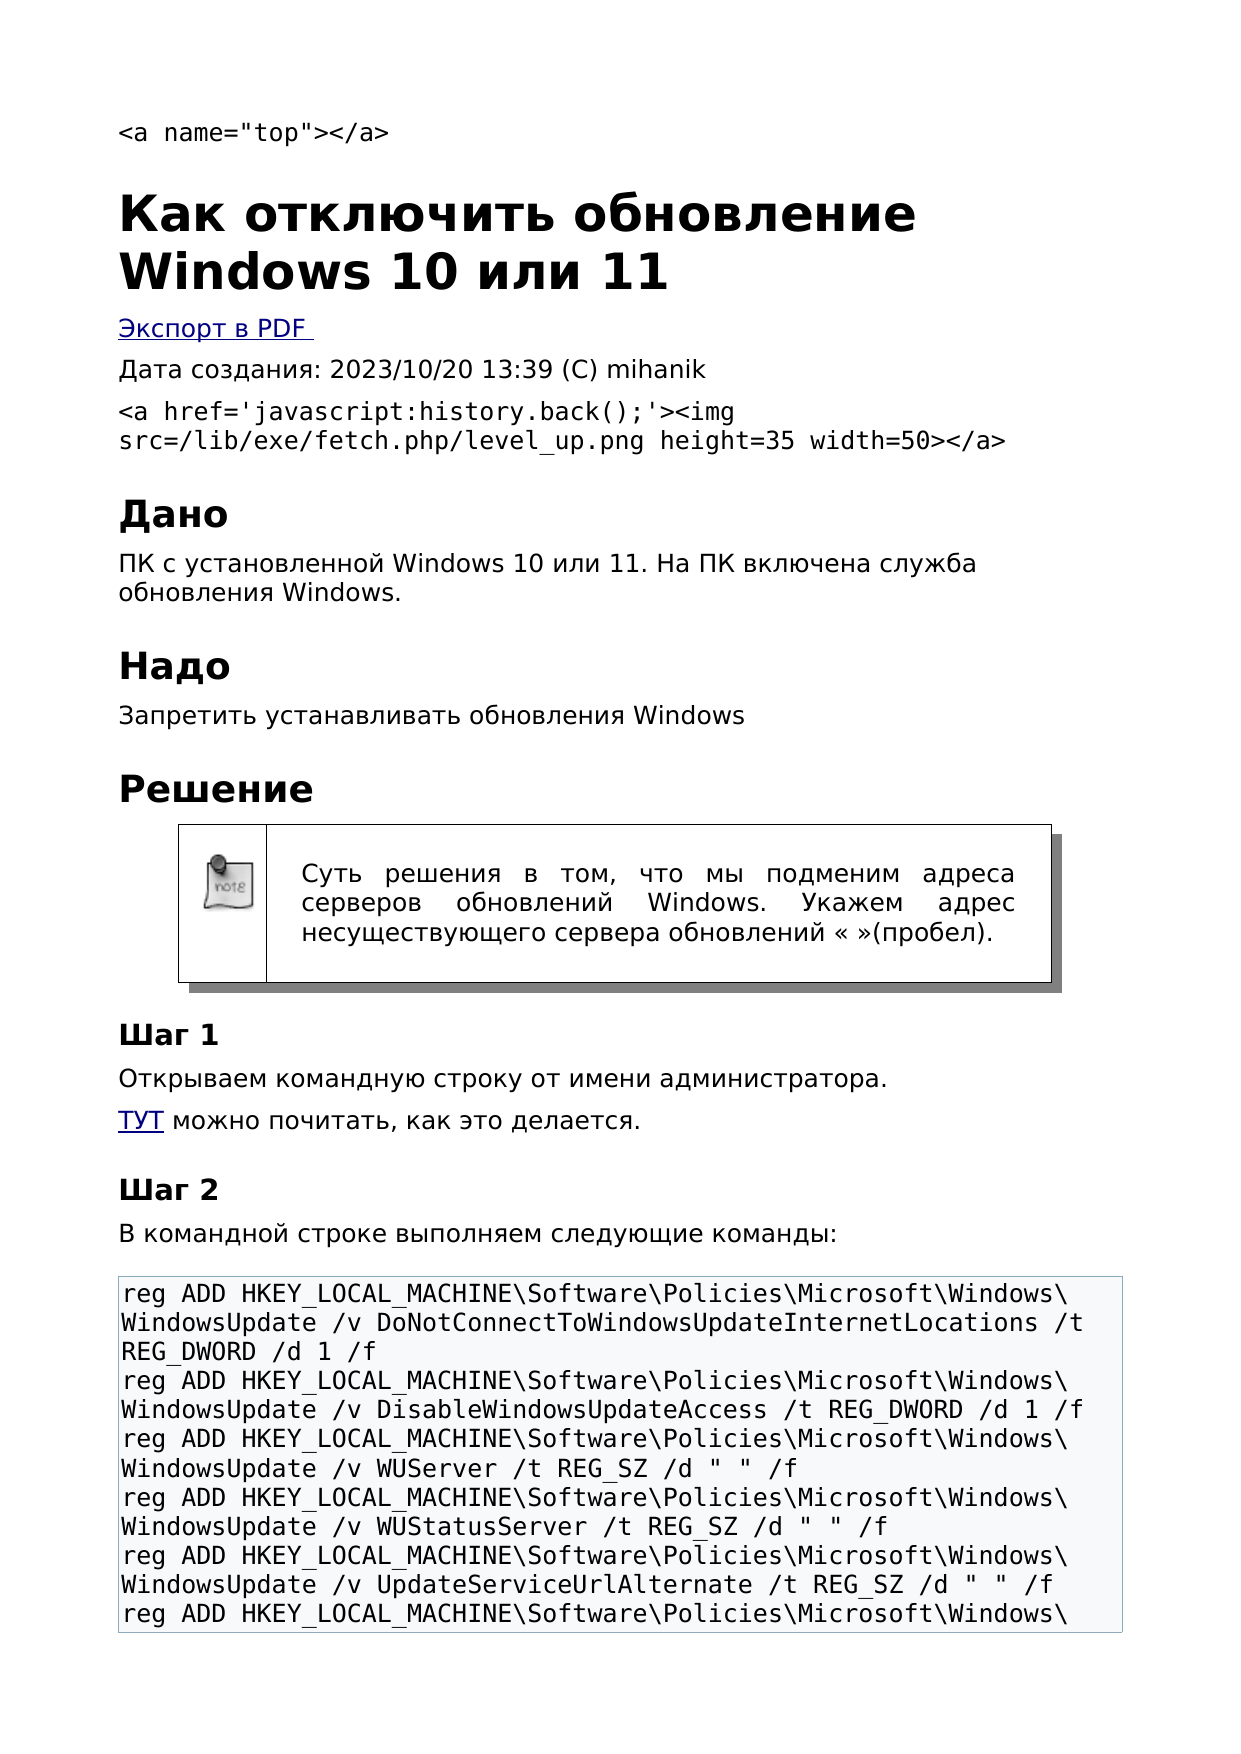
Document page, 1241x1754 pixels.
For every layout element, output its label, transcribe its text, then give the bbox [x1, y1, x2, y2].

subtitle Надо [118, 645, 1122, 688]
subtitle Шаг 1 [118, 1018, 1122, 1052]
text Дата создания: 2023/10/20 13:39 (C) mihanik [118, 355, 1122, 384]
text Открываем командную строку от имени администратора. [118, 1064, 1122, 1094]
text ПК с установленной Windows 10 или 11. На ПК включена служба обновления Windows. [118, 549, 1122, 607]
text Запретить устанавливать обновления Windows [118, 701, 1122, 730]
text ТУТ можно почитать, как это делается. [118, 1106, 1122, 1135]
text <a name="top"></a> [118, 118, 1122, 147]
picture [190, 847, 266, 923]
text В командной строке выполняем следующие команды: [118, 1219, 1122, 1248]
table_header [179, 825, 266, 982]
subtitle Решение [118, 768, 1122, 811]
subtitle Дано [118, 493, 1122, 537]
subtitle Шаг 2 [118, 1173, 1122, 1207]
text Экспорт в PDF [118, 314, 1122, 343]
subtitle Как отключить обновление Windows 10 или 11 [118, 185, 1122, 301]
table_header Суть решения в том, что мы подменим адреса серверов обновлений Windows. Укажем адрес несуществующего сервера обновлений « »(пробел). [267, 825, 1051, 982]
table_header reg ADD HKEY_LOCAL_MACHINE\Software\Policies\Microsoft\Windows\WindowsUpdate /v DoNotConnectToWindowsUpdateInternetLocations /t REG_DWORD /d 1 /f reg ADD HKEY_LOCAL_MACHINE\Software\Policies\Microsoft\Windows\WindowsUpdate /v DisableWindowsUpdateAccess /t REG_DWORD /d 1 /f reg ADD HKEY_LOCAL_MACHINE\Software\Policies\Microsoft\Windows\WindowsUpdate /v WUServer /t REG_SZ /d " " /f reg ADD HKEY_LOCAL_MACHINE\Software\Policies\Microsoft\Windows\WindowsUpdate /v WUStatusServer /t REG_SZ /d " " /f reg ADD HKEY_LOCAL_MACHINE\Software\Policies\Microsoft\Windows\WindowsUpdate /v UpdateServiceUrlAlternate /t REG_SZ /d " " /f reg ADD HKEY_LOCAL_MACHINE\Software\Policies\Microsoft\Windows\ [119, 1277, 1122, 1632]
text <a href='javascript:history.back();'><img src=/lib/exe/fetch.php/level_up.png height=35 width=50></a> [118, 397, 1122, 455]
